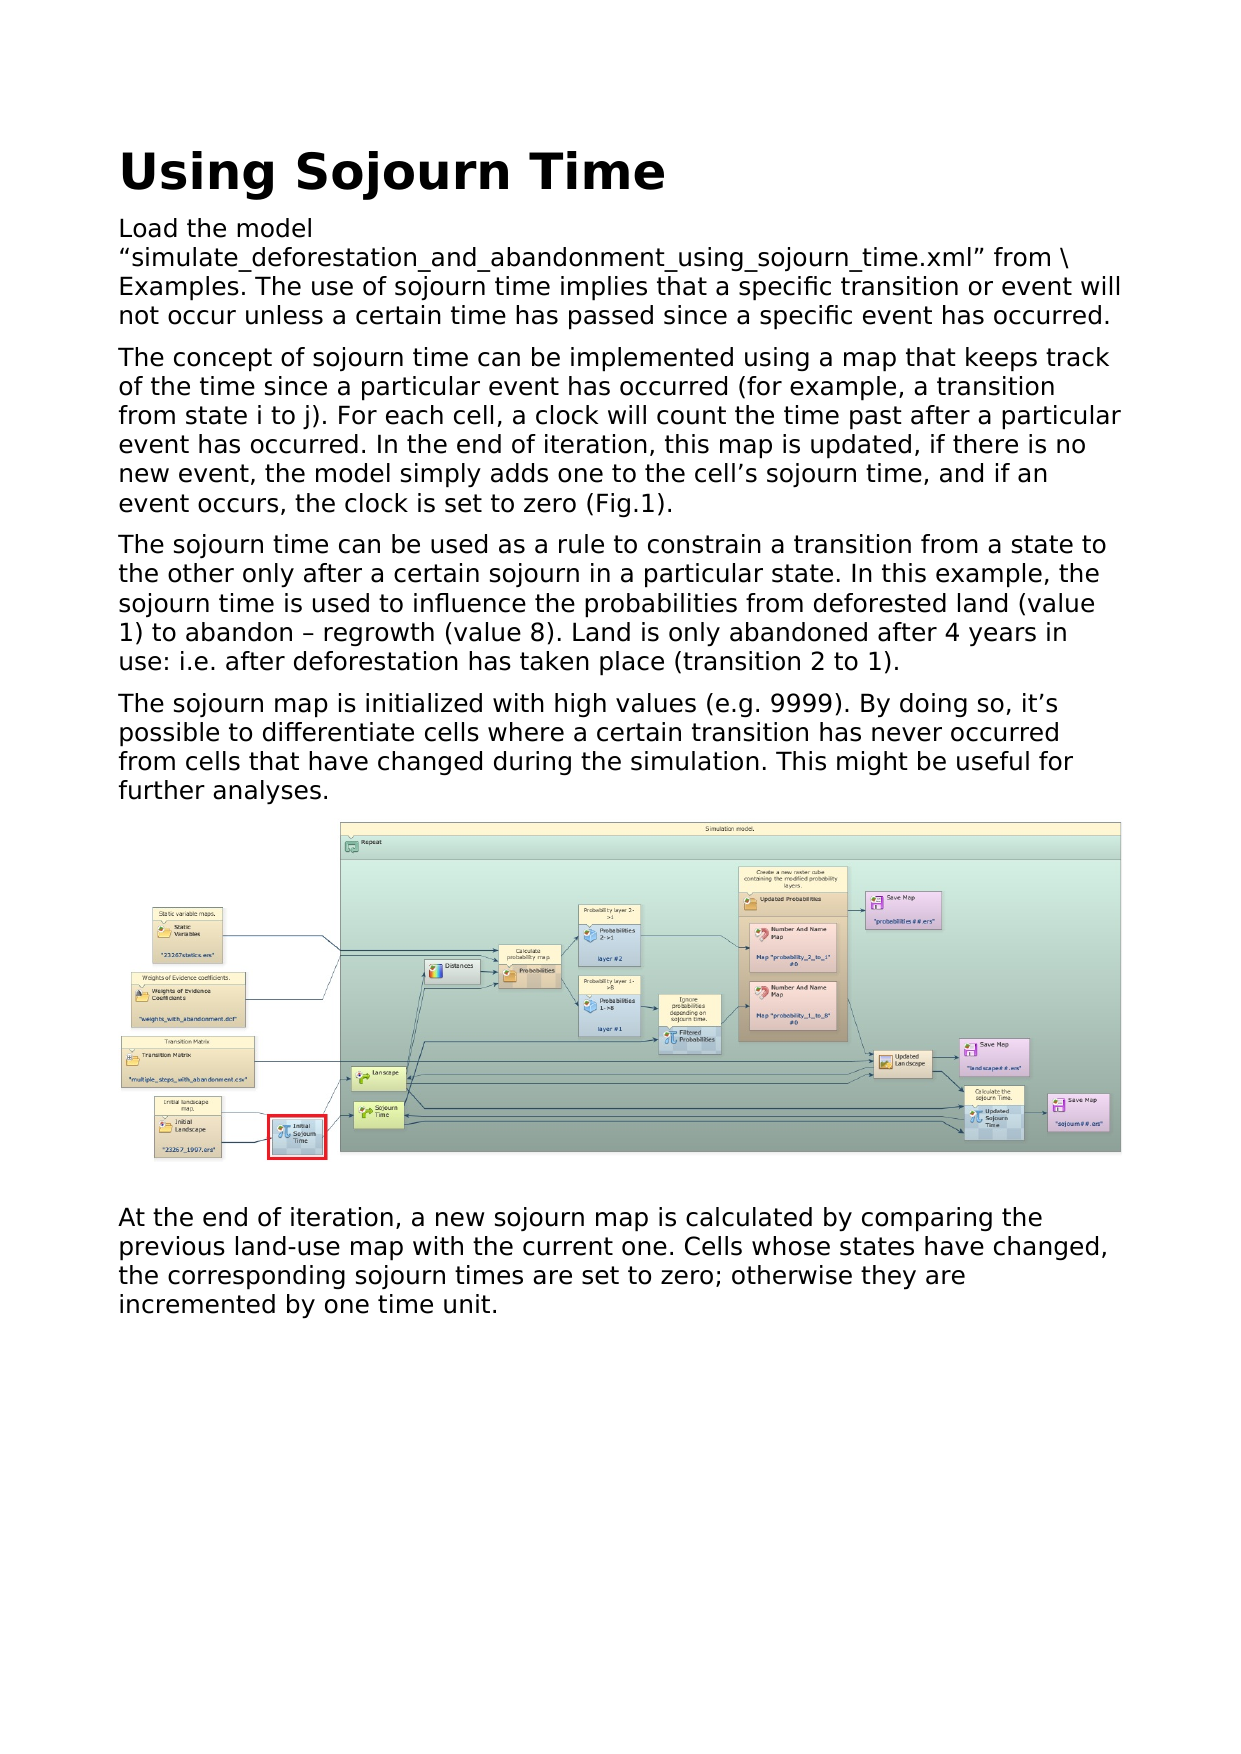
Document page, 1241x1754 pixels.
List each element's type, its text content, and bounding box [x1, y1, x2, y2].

picture [118, 818, 1123, 1162]
text At the end of iteration, a new sojourn map is calculated by comparing the previous land-use map with the current one. Cells whose states have changed, the corresponding sojourn times are set to zero; otherwise they are incremented by one time unit. [118, 1203, 1122, 1319]
text The sojourn map is initialized with high values (e.g. 9999). By doing so, it’s possible to differentiate cells where a certain transition has never occurred from cells that have changed during the simulation. This might be useful for further analyses. [118, 689, 1122, 806]
text Load the model “simulate_deforestation_and_abandonment_using_sojourn_time.xml” from \Examples. The use of sojourn time implies that a specific transition or event will not occur unless a certain time has passed since a specific event has occurred. [118, 214, 1122, 331]
text The sojourn time can be used as a rule to constrain a transition from a state to the other only after a certain sojourn in a particular state. In this example, the sojourn time is used to influence the probabilities from deforested land (value 1) to abandon – regrowth (value 8). Land is only abandoned after 4 years in use: i.e. after deforestation has taken place (transition 2 to 1). [118, 531, 1122, 676]
subtitle Using Sojourn Time [118, 143, 1122, 201]
text The concept of sojourn time can be implemented using a map that keeps track of the time since a particular event has occurred (for example, a transition from state i to j). For each cell, a clock will count the time past after a particular event has occurred. In the end of iteration, this map is updated, if there is no new event, the model simply adds one to the cell’s sojourn time, and if an event occurs, the clock is set to zero (Fig.1). [118, 343, 1122, 518]
